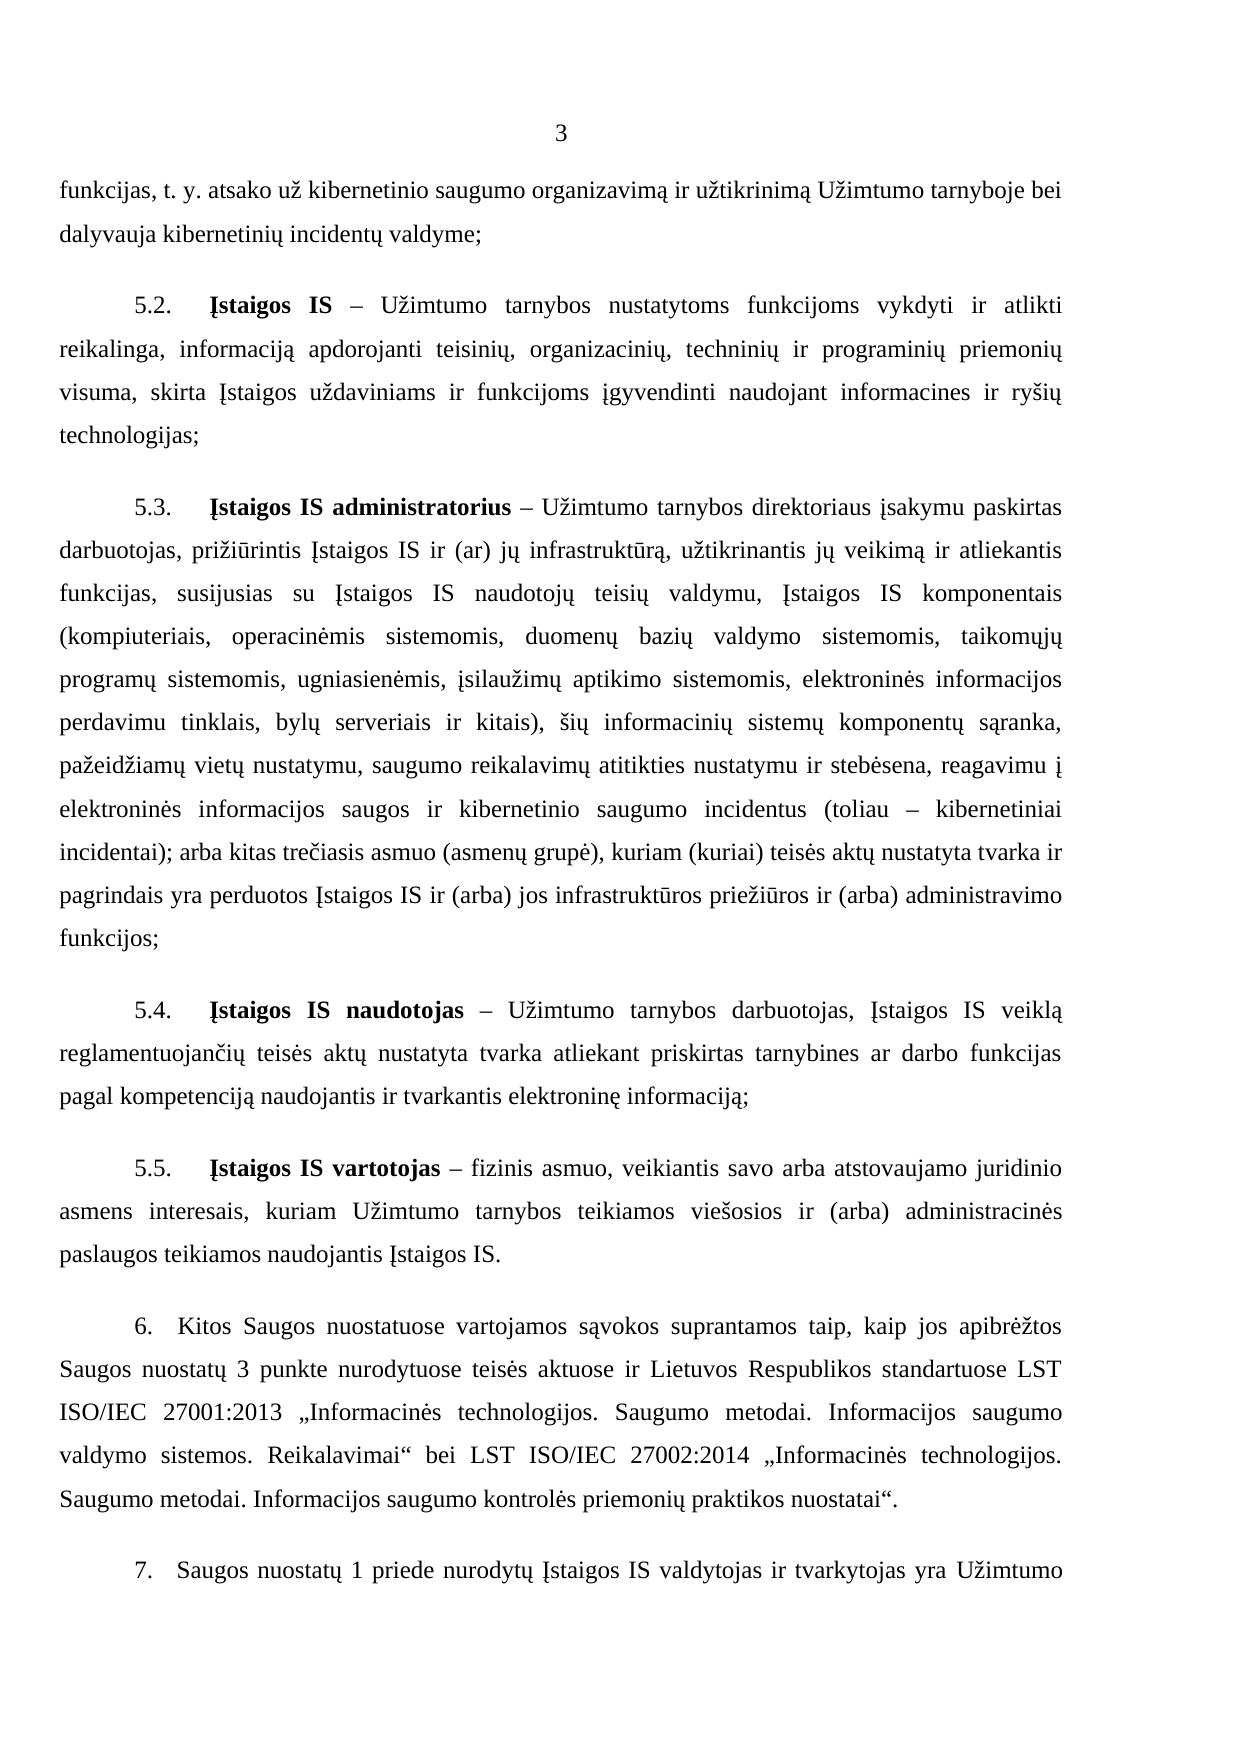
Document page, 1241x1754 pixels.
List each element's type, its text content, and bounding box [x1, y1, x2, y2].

text 7. Saugos nuostatų 1 priede nurodytų Įstaigos IS valdytojas ir tvarkytojas yra Užimtumo [59, 1556, 1063, 1584]
text 5.2. Įstaigos IS – Užimtumo tarnybos nustatytoms funkcijoms vykdyti ir atlikti reikalinga, informaciją apdorojanti teisinių, organizacinių, techninių ir programinių priemonių visuma, skirta Įstaigos uždaviniams ir funkcijoms įgyvendinti naudojant informacines ir ryšių technologijas; [59, 291, 1063, 449]
text funkcijas, t. y. atsako už kibernetinio saugumo organizavimą ir užtikrinimą Užimtumo tarnyboje bei dalyvauja kibernetinių incidentų valdyme; [59, 176, 1063, 247]
text 5.3. Įstaigos IS administratorius – Užimtumo tarnybos direktoriaus įsakymu paskirtas darbuotojas, prižiūrintis Įstaigos IS ir (ar) jų infrastruktūrą, užtikrinantis jų veikimą ir atliekantis funkcijas, susijusias su Įstaigos IS naudotojų teisių valdymu, Įstaigos IS komponentais (kompiuteriais, operacinėmis sistemomis, duomenų bazių valdymo sistemomis, taikomųjų programų sistemomis, ugniasienėmis, įsilaužimų aptikimo sistemomis, elektroninės informacijos perdavimu tinklais, bylų serveriais ir kitais), šių informacinių sistemų komponentų sąranka, pažeidžiamų vietų nustatymu, saugumo reikalavimų atitikties nustatymu ir stebėsena, reagavimu į elektroninės informacijos saugos ir kibernetinio saugumo incidentus (toliau – kibernetiniai incidentai); arba kitas trečiasis asmuo (asmenų grupė), kuriam (kuriai) teisės aktų nustatyta tvarka ir pagrindais yra perduotos Įstaigos IS ir (arba) jos infrastruktūros priežiūros ir (arba) administravimo funkcijos; [59, 492, 1063, 952]
text 6. Kitos Saugos nuostatuose vartojamos sąvokos suprantamos taip, kaip jos apibrėžtos Saugos nuostatų 3 punkte nurodytuose teisės aktuose ir Lietuvos Respublikos standartuose LST ISO/IEC 27001:2013 „Informacinės technologijos. Saugumo metodai. Informacijos saugumo valdymo sistemos. Reikalavimai“ bei LST ISO/IEC 27002:2014 „Informacinės technologijos. Saugumo metodai. Informacijos saugumo kontrolės priemonių praktikos nuostatai“. [59, 1311, 1063, 1512]
text 5.5. Įstaigos IS vartotojas – fizinis asmuo, veikiantis savo arba atstovaujamo juridinio asmens interesais, kuriam Užimtumo tarnybos teikiamos viešosios ir (arba) administracinės paslaugos teikiamos naudojantis Įstaigos IS. [59, 1153, 1063, 1268]
text 5.4. Įstaigos IS naudotojas – Užimtumo tarnybos darbuotojas, Įstaigos IS veiklą reglamentuojančių teisės aktų nustatyta tvarka atliekant priskirtas tarnybines ar darbo funkcijas pagal kompetenciją naudojantis ir tvarkantis elektroninę informaciją; [59, 995, 1063, 1110]
